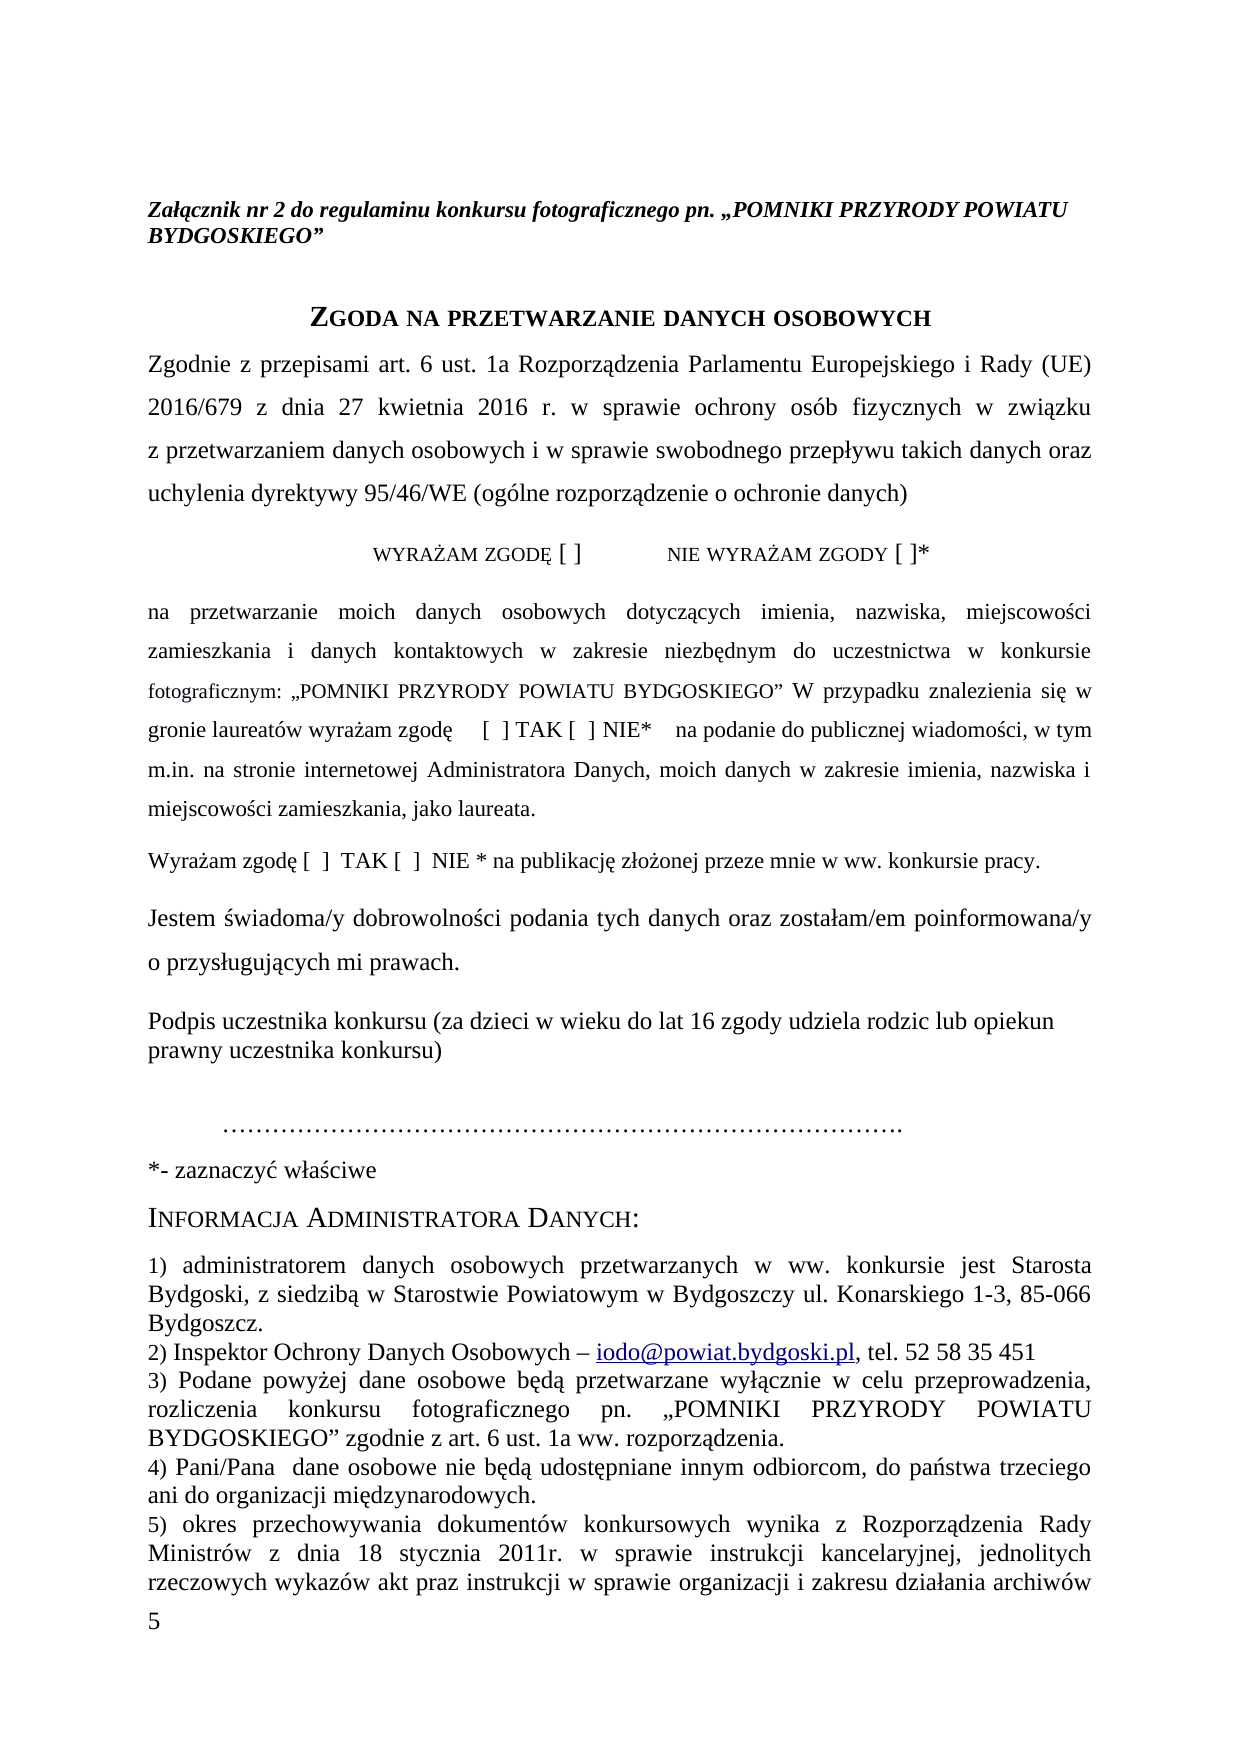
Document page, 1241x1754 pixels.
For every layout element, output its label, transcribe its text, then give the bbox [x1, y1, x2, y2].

text Jestem świadoma/y dobrowolności podania tych danych oraz zostałam/em poinformowana/y o przysługujących mi prawach. [148, 903, 1093, 975]
text Załącznik nr 2 do regulaminu konkursu fotograficznego pn. „POMNIKI PRZYRODY POWIATU BYDGOSKIEGO” [148, 196, 1093, 249]
text Wyrażam zgodę [ ] TAK [ ] NIE * na publikację złożonej przeze mnie w ww. konkursie pracy. [148, 847, 1093, 874]
list okres przechowywania dokumentów konkursowych wynika z Rozporządzenia Rady Ministrów z dnia 18 stycznia 2011r. w sprawie instrukcji kancelaryjnej, jednolitych rzeczowych wykazów akt praz instrukcji w sprawie organizacji i zakresu działania archiwów [148, 1509, 1093, 1595]
list Inspektor Ochrony Danych Osobowych – iodo@powiat.bydgoski.pl, tel. 52 58 35 451 [148, 1337, 1093, 1365]
text *- zaznaczyć właściwe [148, 1155, 1093, 1183]
text Zgodnie z przepisami art. 6 ust. 1a Rozporządzenia Parlamentu Europejskiego i Rady (UE) 2016/679 z dnia 27 kwietnia 2016 r. w sprawie ochrony osób fizycznych w związku z przetwarzaniem danych osobowych i w sprawie swobodnego przepływu takich danych oraz uchylenia dyrektywy 95/46/WE (ogólne rozporządzenie o ochronie danych) [148, 349, 1093, 507]
text Zgoda na przetwarzanie danych osobowych [148, 299, 1093, 332]
list Pani/Pana dane osobowe nie będą udostępniane innym odbiorcom, do państwa trzeciego ani do organizacji międzynarodowych. [148, 1452, 1093, 1509]
text Podpis uczestnika konkursu (za dzieci w wieku do lat 16 zgody udziela rodzic lub opiekun prawny uczestnika konkursu) [148, 1006, 1093, 1064]
text Informacja Administratora Danych: [148, 1200, 1093, 1234]
list administratorem danych osobowych przetwarzanych w ww. konkursie jest Starosta Bydgoski, z siedzibą w Starostwie Powiatowym w Bydgoszczy ul. Konarskiego 1-3, 85-066 Bydgoszcz. [148, 1250, 1093, 1337]
list Podane powyżej dane osobowe będą przetwarzane wyłącznie w celu przeprowadzenia, rozliczenia konkursu fotograficznego pn. „POMNIKI PRZYRODY POWIATU BYDGOSKIEGO” zgodnie z art. 6 ust. 1a ww. rozporządzenia. [148, 1365, 1093, 1452]
text na przetwarzanie moich danych osobowych dotyczących imienia, nazwiska, miejscowości zamieszkania i danych kontaktowych w zakresie niezbędnym do uczestnictwa w konkursie fotograficznym: „POMNIKI PRZYRODY POWIATU BYDGOSKIEGO” W przypadku znalezienia się w gronie laureatów wyrażam zgodę [ ] TAK [ ] NIE* na podanie do publicznej wiadomości, w tym m.in. na stronie internetowej Administratora Danych, moich danych w zakresie imienia, nazwiska i miejscowości zamieszkania, jako laureata. [148, 598, 1093, 822]
text wyrażam zgodę [ ] nie wyrażam zgody [ ]* [298, 538, 1093, 567]
text ………………………………………………………………………. [148, 1081, 1093, 1138]
